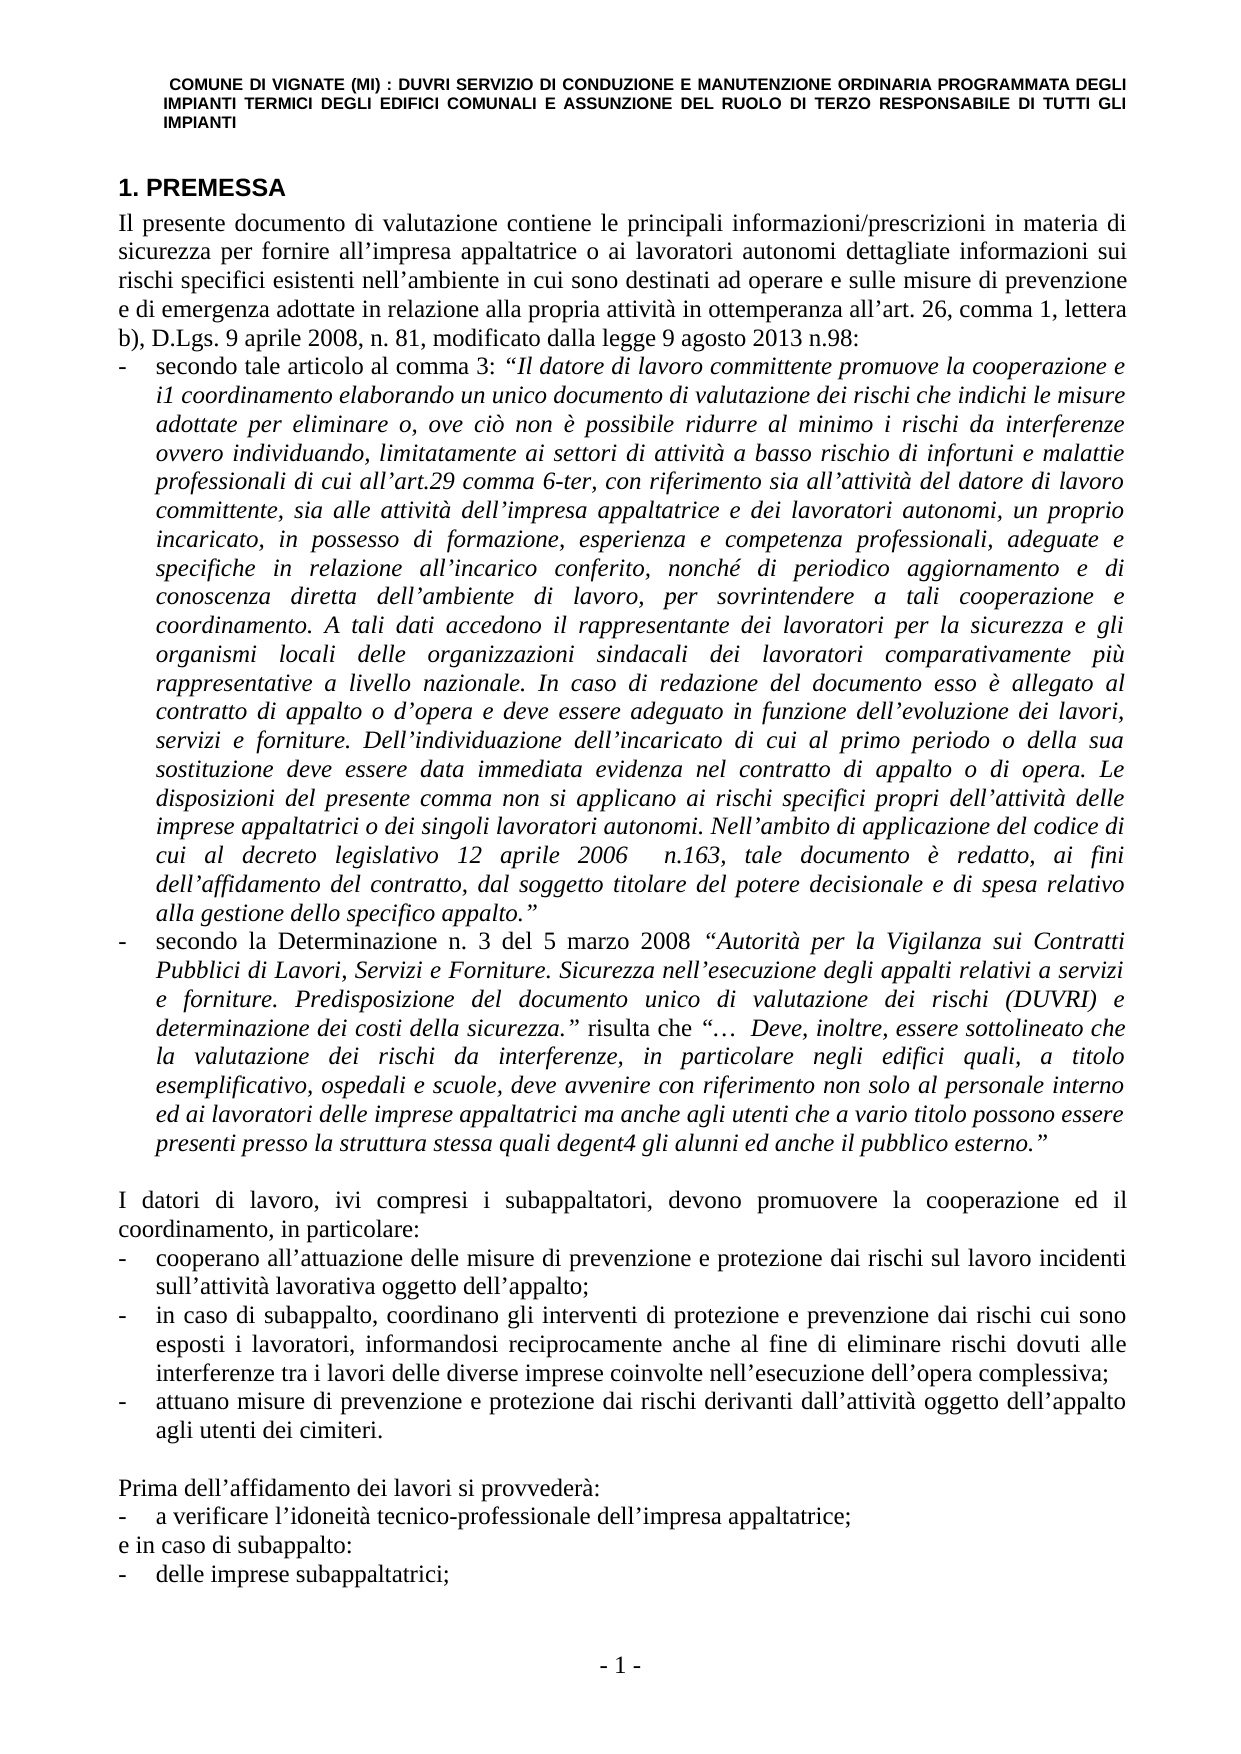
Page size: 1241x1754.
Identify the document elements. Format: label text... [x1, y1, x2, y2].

text e in caso di subappalto: [118, 1530, 1128, 1559]
list cooperano all’attuazione delle misure di prevenzione e protezione dai rischi sul lavoro incidenti sull’attività lavorativa oggetto dell’appalto; [118, 1243, 1128, 1300]
list in caso di subappalto, coordinano gli interventi di protezione e prevenzione dai rischi cui sono esposti i lavoratori, informandosi reciprocamente anche al fine di eliminare rischi dovuti alle interferenze tra i lavori delle diverse imprese coinvolte nell’esecuzione dell’opera complessiva; [118, 1300, 1128, 1386]
list secondo tale articolo al comma 3: “Il datore di lavoro committente promuove la cooperazione e i1 coordinamento elaborando un unico documento di valutazione dei rischi che indichi le misure adottate per eliminare o, ove ciò non è possibile ridurre al minimo i rischi da interferenze ovvero individuando, limitatamente ai settori di attività a basso rischio di infortuni e malattie professionali di cui all’art.29 comma 6-ter, con riferimento sia all’attività del datore di lavoro committente, sia alle attività dell’impresa appaltatrice e dei lavoratori autonomi, un proprio incaricato, in possesso di formazione, esperienza e competenza professionali, adeguate e specifiche in relazione all’incarico conferito, nonché di periodico aggiornamento e di conoscenza diretta dell’ambiente di lavoro, per sovrintendere a tali cooperazione e coordinamento. A tali dati accedono il rappresentante dei lavoratori per la sicurezza e gli organismi locali delle organizzazioni sindacali dei lavoratori comparativamente più rappresentative a livello nazionale. In caso di redazione del documento esso è allegato al contratto di appalto o d’opera e deve essere adeguato in funzione dell’evoluzione dei lavori, servizi e forniture. Dell’individuazione dell’incaricato di cui al primo periodo o della sua sostituzione deve essere data immediata evidenza nel contratto di appalto o di opera. Le disposizioni del presente comma non si applicano ai rischi specifici propri dell’attività delle imprese appaltatrici o dei singoli lavoratori autonomi. Nell’ambito di applicazione del codice di cui al decreto legislativo 12 aprile 2006 n.163, tale documento è redatto, ai fini dell’affidamento del contratto, dal soggetto titolare del potere decisionale e di spesa relativo alla gestione dello specifico appalto.” [118, 351, 1128, 926]
text Prima dell’affidamento dei lavori si provvederà: [118, 1473, 1128, 1501]
text Il presente documento di valutazione contiene le principali informazioni/prescrizioni in materia di sicurezza per fornire all’impresa appaltatrice o ai lavoratori autonomi dettagliate informazioni sui rischi specifici esistenti nell’ambiente in cui sono destinati ad operare e sulle misure di prevenzione e di emergenza adottate in relazione alla propria attività in ottemperanza all’art. 26, comma 1, lettera b), D.Lgs. 9 aprile 2008, n. 81, modificato dalla legge 9 agosto 2013 n.98: [118, 208, 1128, 351]
list a verificare l’idoneità tecnico-professionale dell’impresa appaltatrice; [118, 1501, 1128, 1530]
list secondo la Determinazione n. 3 del 5 marzo 2008 “Autorità per la Vigilanza sui Contratti Pubblici di Lavori, Servizi e Forniture. Sicurezza nell’esecuzione degli appalti relativi a servizi e forniture. Predisposizione del documento unico di valutazione dei rischi (DUVRI) e determinazione dei costi della sicurezza.” risulta che “… Deve, inoltre, essere sottolineato che la valutazione dei rischi da interferenze, in particolare negli edifici quali, a titolo esemplificativo, ospedali e scuole, deve avvenire con riferimento non solo al personale interno ed ai lavoratori delle imprese appaltatrici ma anche agli utenti che a vario titolo possono essere presenti presso la struttura stessa quali degent4 gli alunni ed anche il pubblico esterno.” [118, 926, 1128, 1156]
text I datori di lavoro, ivi compresi i subappaltatori, devono promuovere la cooperazione ed il coordinamento, in particolare: [118, 1185, 1128, 1243]
list attuano misure di prevenzione e protezione dai rischi derivanti dall’attività oggetto dell’appalto agli utenti dei cimiteri. [118, 1386, 1128, 1444]
subtitle 1. PREMESSA [118, 173, 1128, 201]
list delle imprese subappaltatrici; [118, 1559, 1128, 1588]
